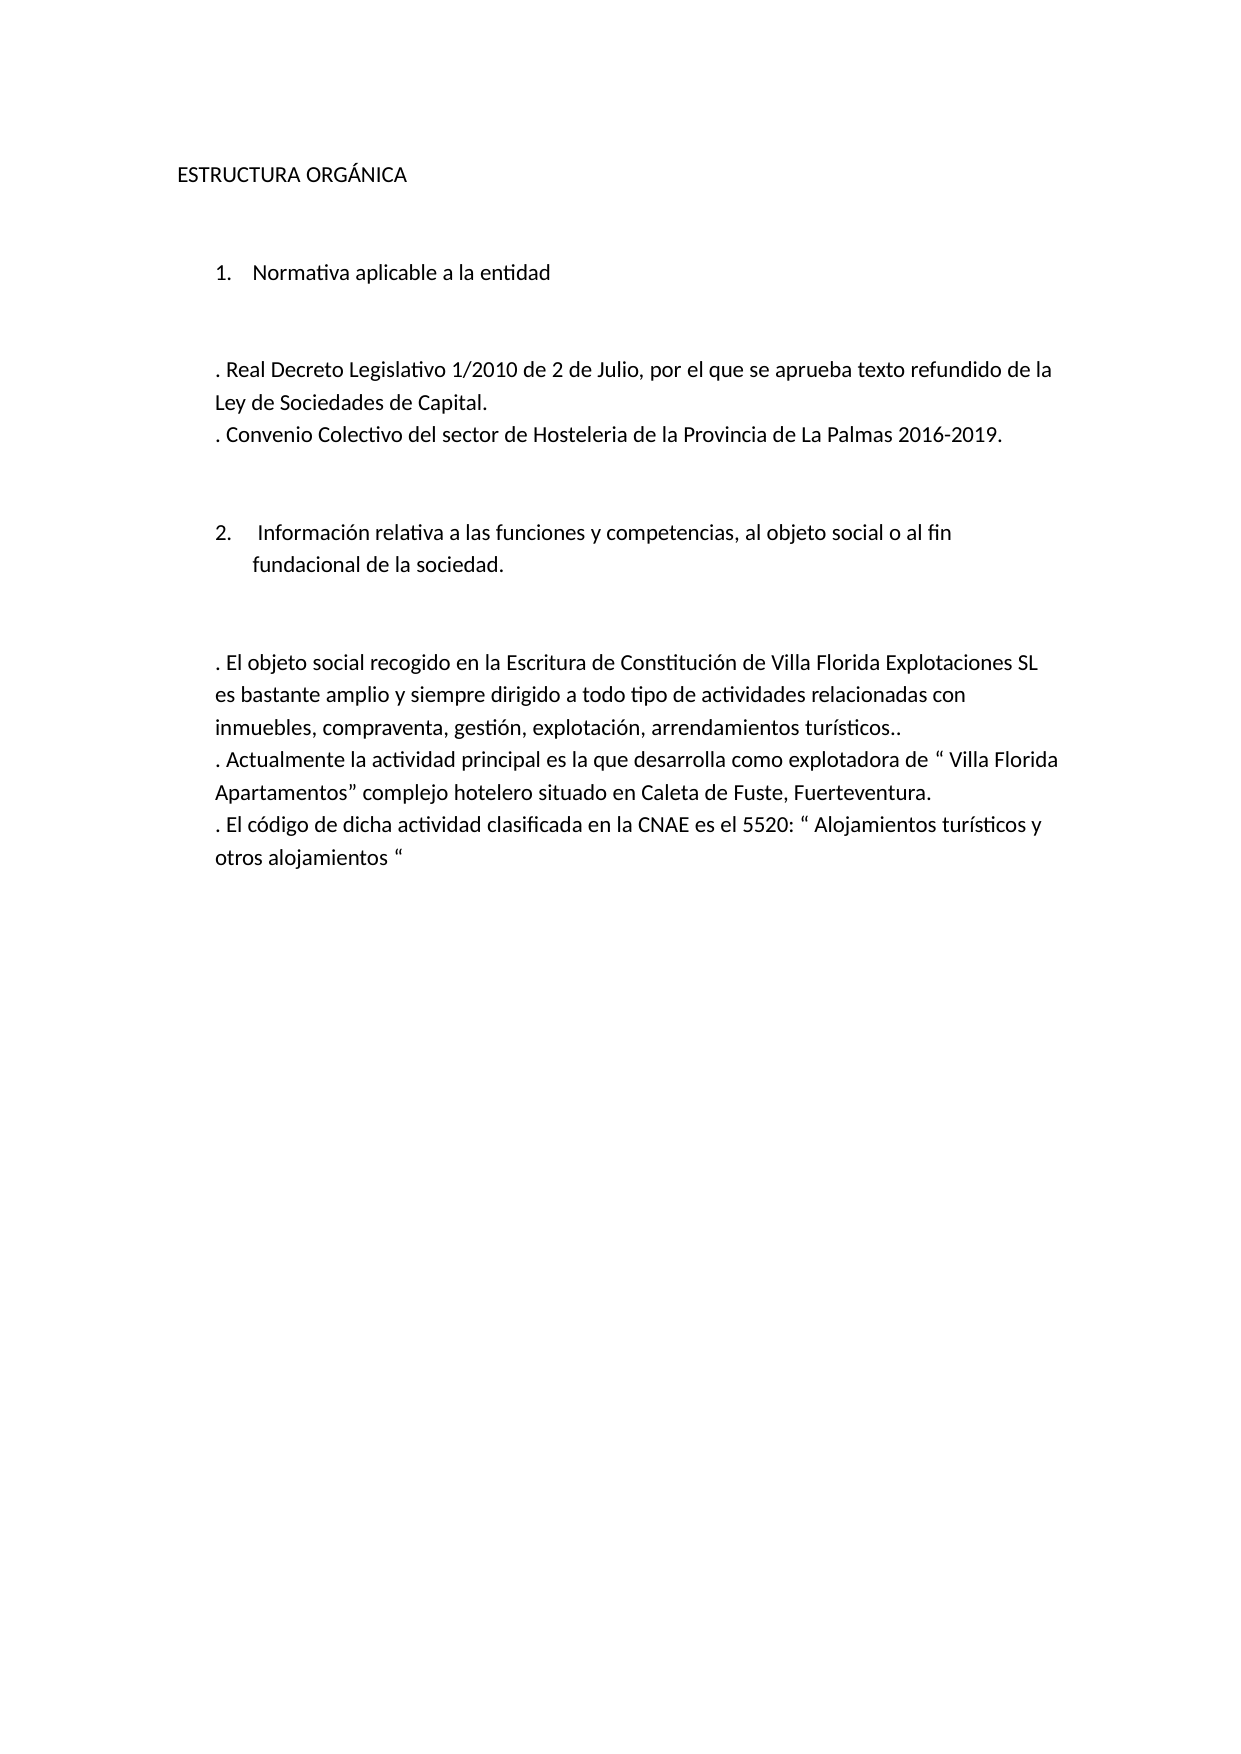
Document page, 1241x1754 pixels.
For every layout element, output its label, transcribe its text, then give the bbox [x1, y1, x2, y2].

text ESTRUCTURA ORGÁNICA [177, 158, 1107, 191]
text . El código de dicha actividad clasificada en la CNAE es el 5520: “ Alojamientos turísticos y [177, 808, 1107, 841]
text 2. Información relativa a las funciones y competencias, al objeto social o al fin [177, 516, 1107, 548]
text Ley de Sociedades de Capital. [177, 386, 1107, 418]
text 1. Normativa aplicable a la entidad [177, 256, 1107, 288]
text fundacional de la sociedad. [177, 548, 1107, 581]
text inmuebles, compraventa, gestión, explotación, arrendamientos turísticos.. [177, 711, 1107, 743]
text . Actualmente la actividad principal es la que desarrolla como explotadora de “ Villa Florida [177, 743, 1107, 776]
text . El objeto social recogido en la Escritura de Constitución de Villa Florida Explotaciones SL [177, 646, 1107, 678]
text es bastante amplio y siempre dirigido a todo tipo de actividades relacionadas con [177, 678, 1107, 711]
text otros alojamientos “ [177, 841, 1107, 873]
text Apartamentos” complejo hotelero situado en Caleta de Fuste, Fuerteventura. [177, 776, 1107, 808]
text . Convenio Colectivo del sector de Hosteleria de la Provincia de La Palmas 2016-2019. [177, 418, 1107, 451]
text . Real Decreto Legislativo 1/2010 de 2 de Julio, por el que se aprueba texto refundido de la [177, 353, 1107, 386]
